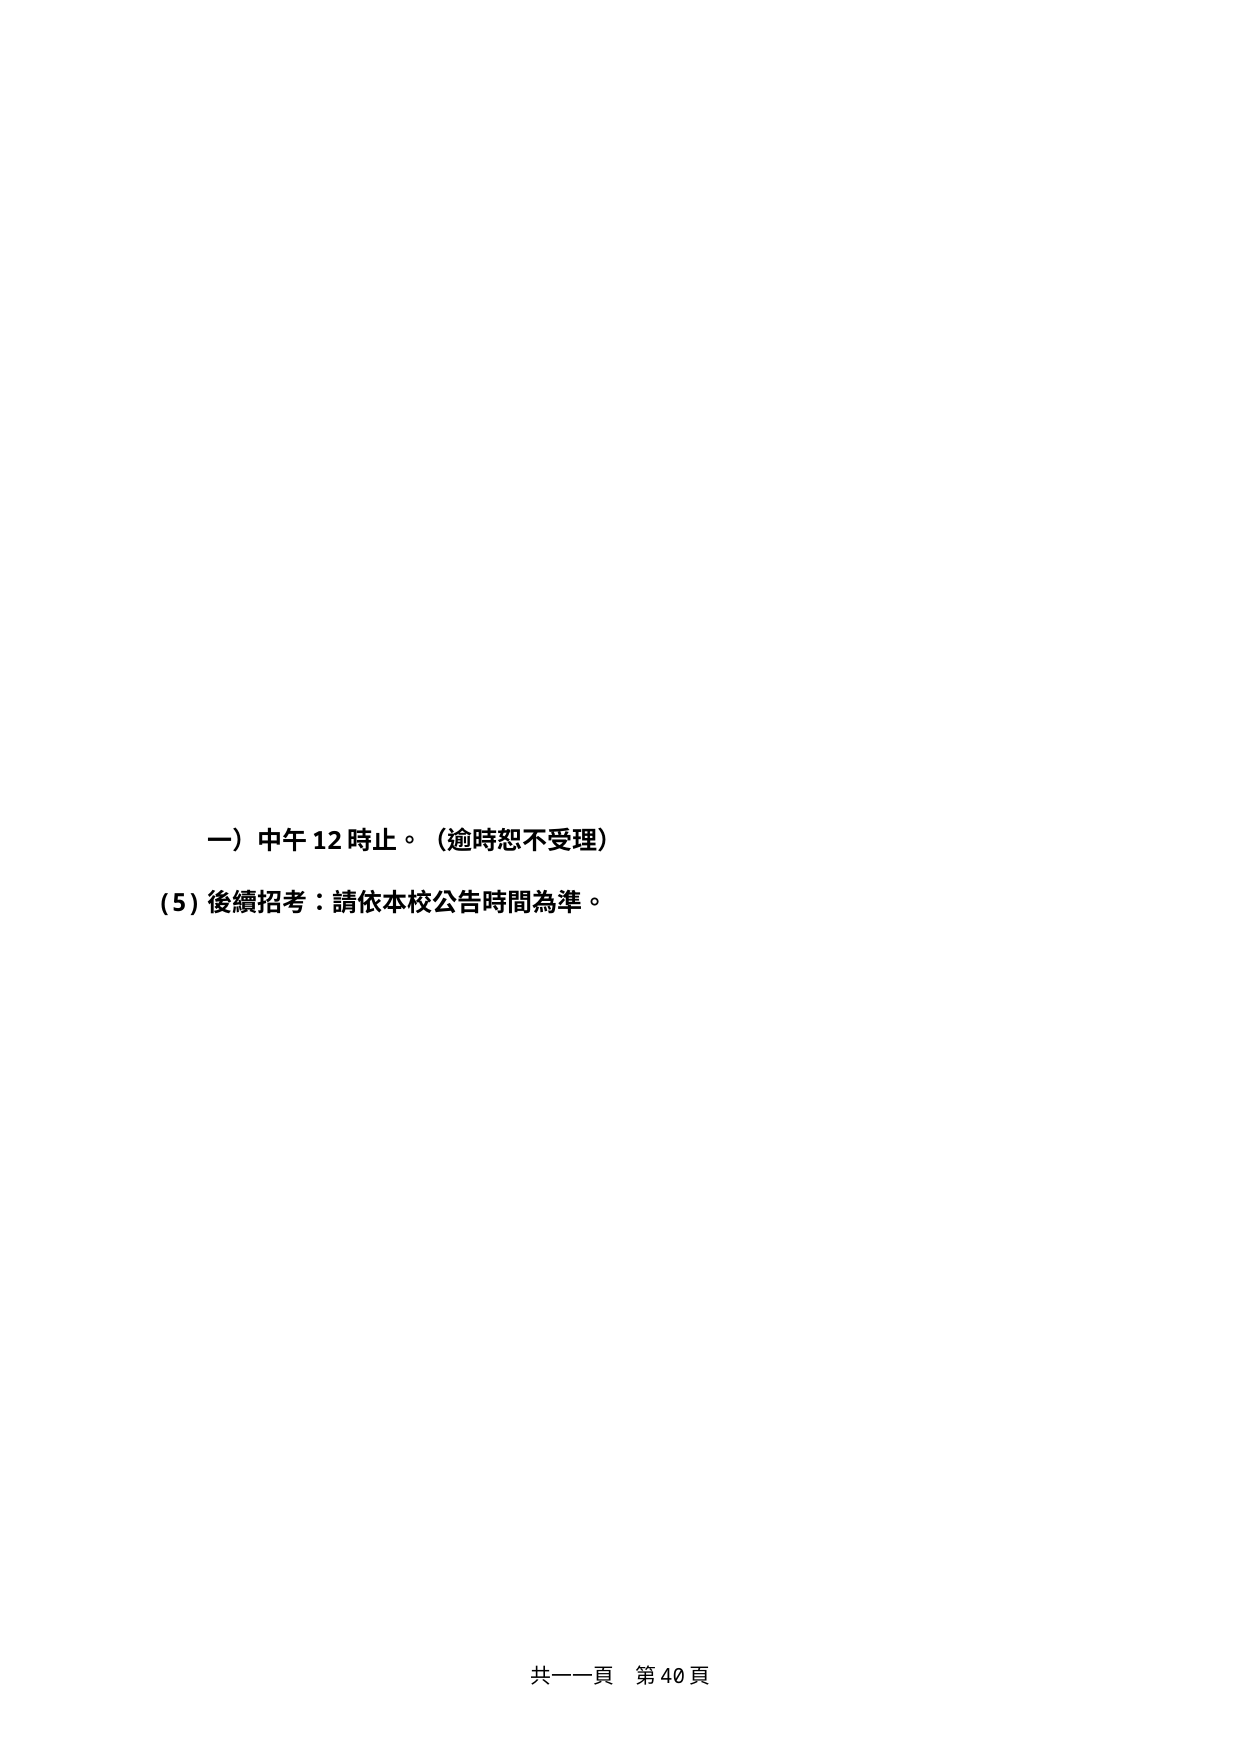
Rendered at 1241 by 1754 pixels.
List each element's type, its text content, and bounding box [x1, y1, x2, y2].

list 後續招考：請依本校公告時間為準。 [157, 859, 1122, 922]
list 一）中午12時止。（逾時恕不受理） [157, 797, 1122, 859]
